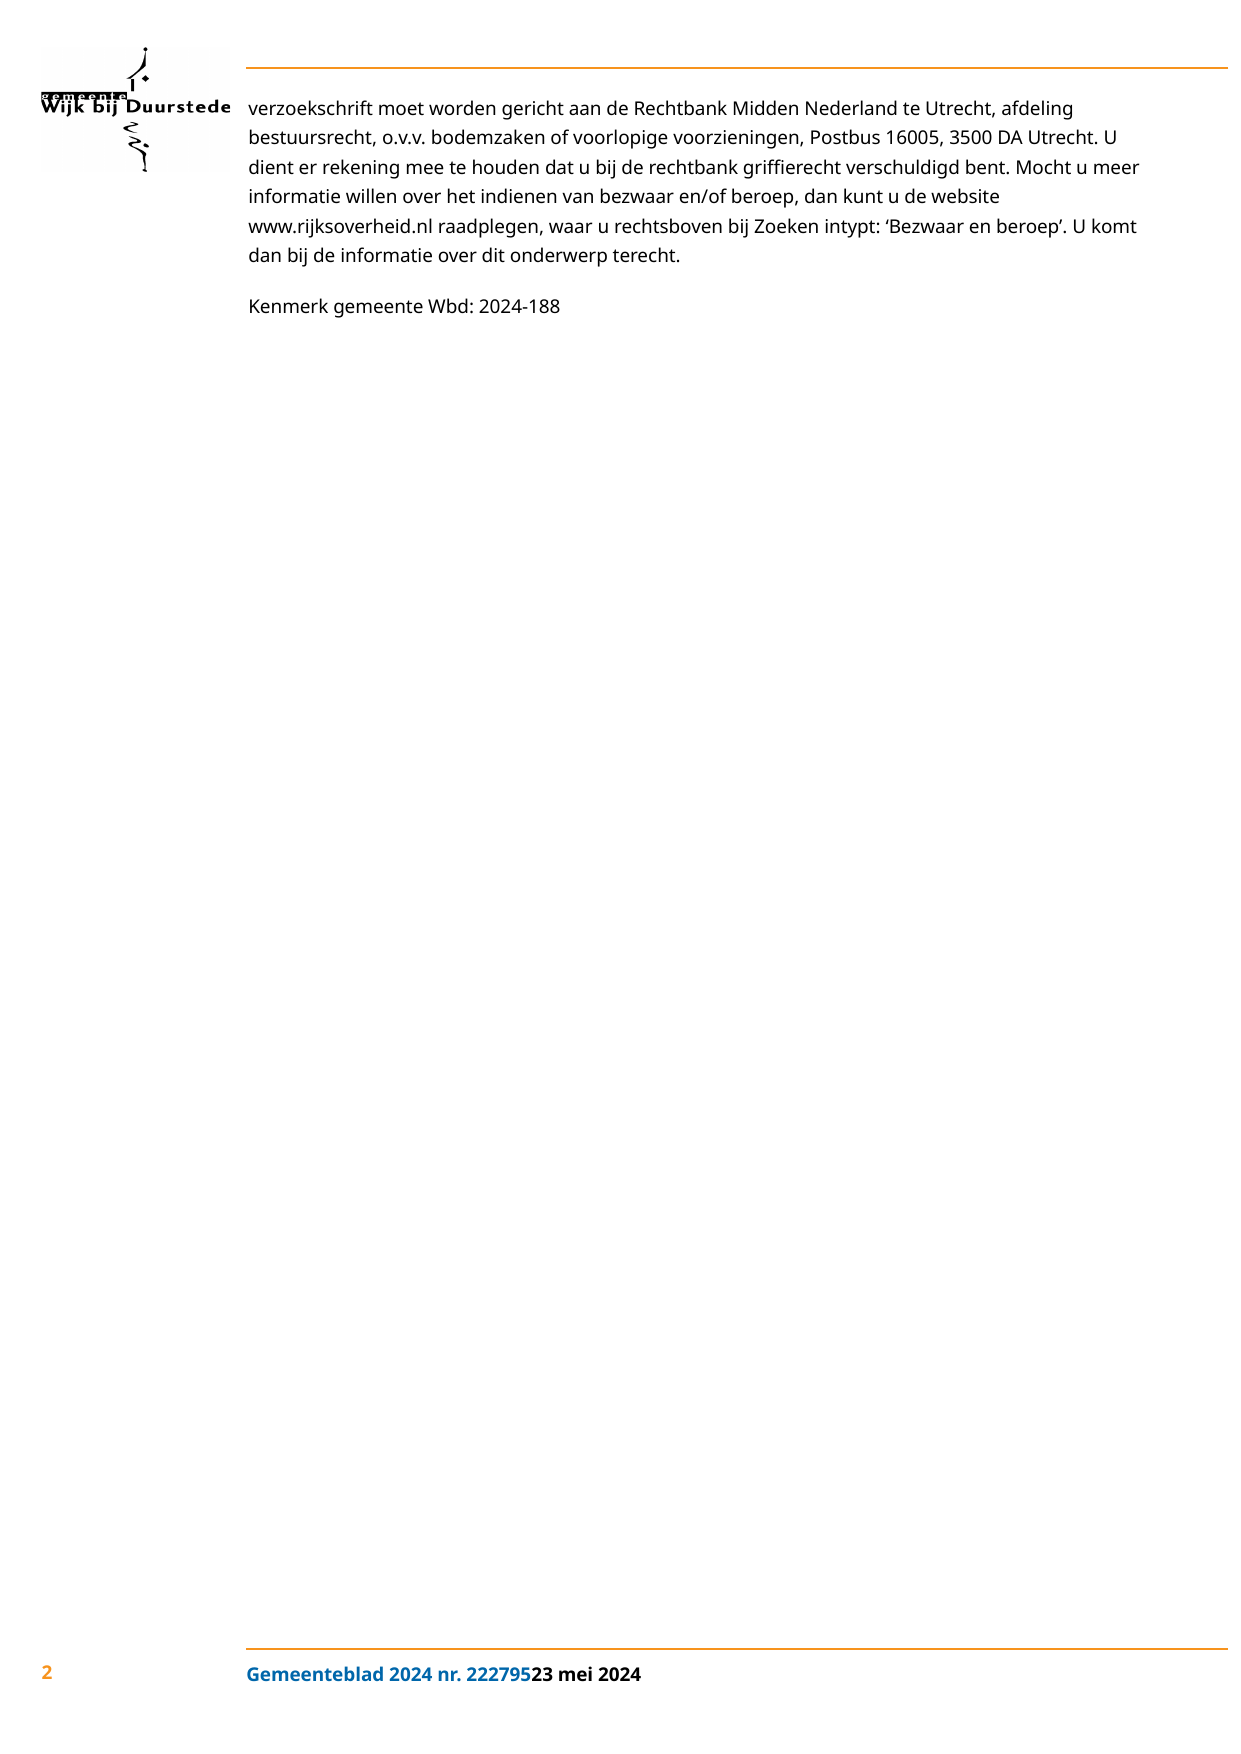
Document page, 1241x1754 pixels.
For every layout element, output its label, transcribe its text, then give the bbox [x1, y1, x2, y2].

text Kenmerk gemeente Wbd: 2024-188 [248, 293, 1152, 319]
text verzoekschrift moet worden gericht aan de Rechtbank Midden Nederland te Utrecht, afdeling bestuursrecht, o.v.v. bodemzaken of voorlopige voorzieningen, Postbus 16005, 3500 DA Utrecht. U dient er rekening mee te houden dat u bij de rechtbank griffierecht verschuldigd bent. Mocht u meer informatie willen over het indienen van bezwaar en/of beroep, dan kunt u de website www.rijksoverheid.nl raadplegen, waar u rechtsboven bij Zoeken intypt: ‘Bezwaar en beroep’. U komt dan bij de informatie over dit onderwerp terecht. [248, 95, 1152, 268]
picture [41, 47, 231, 172]
